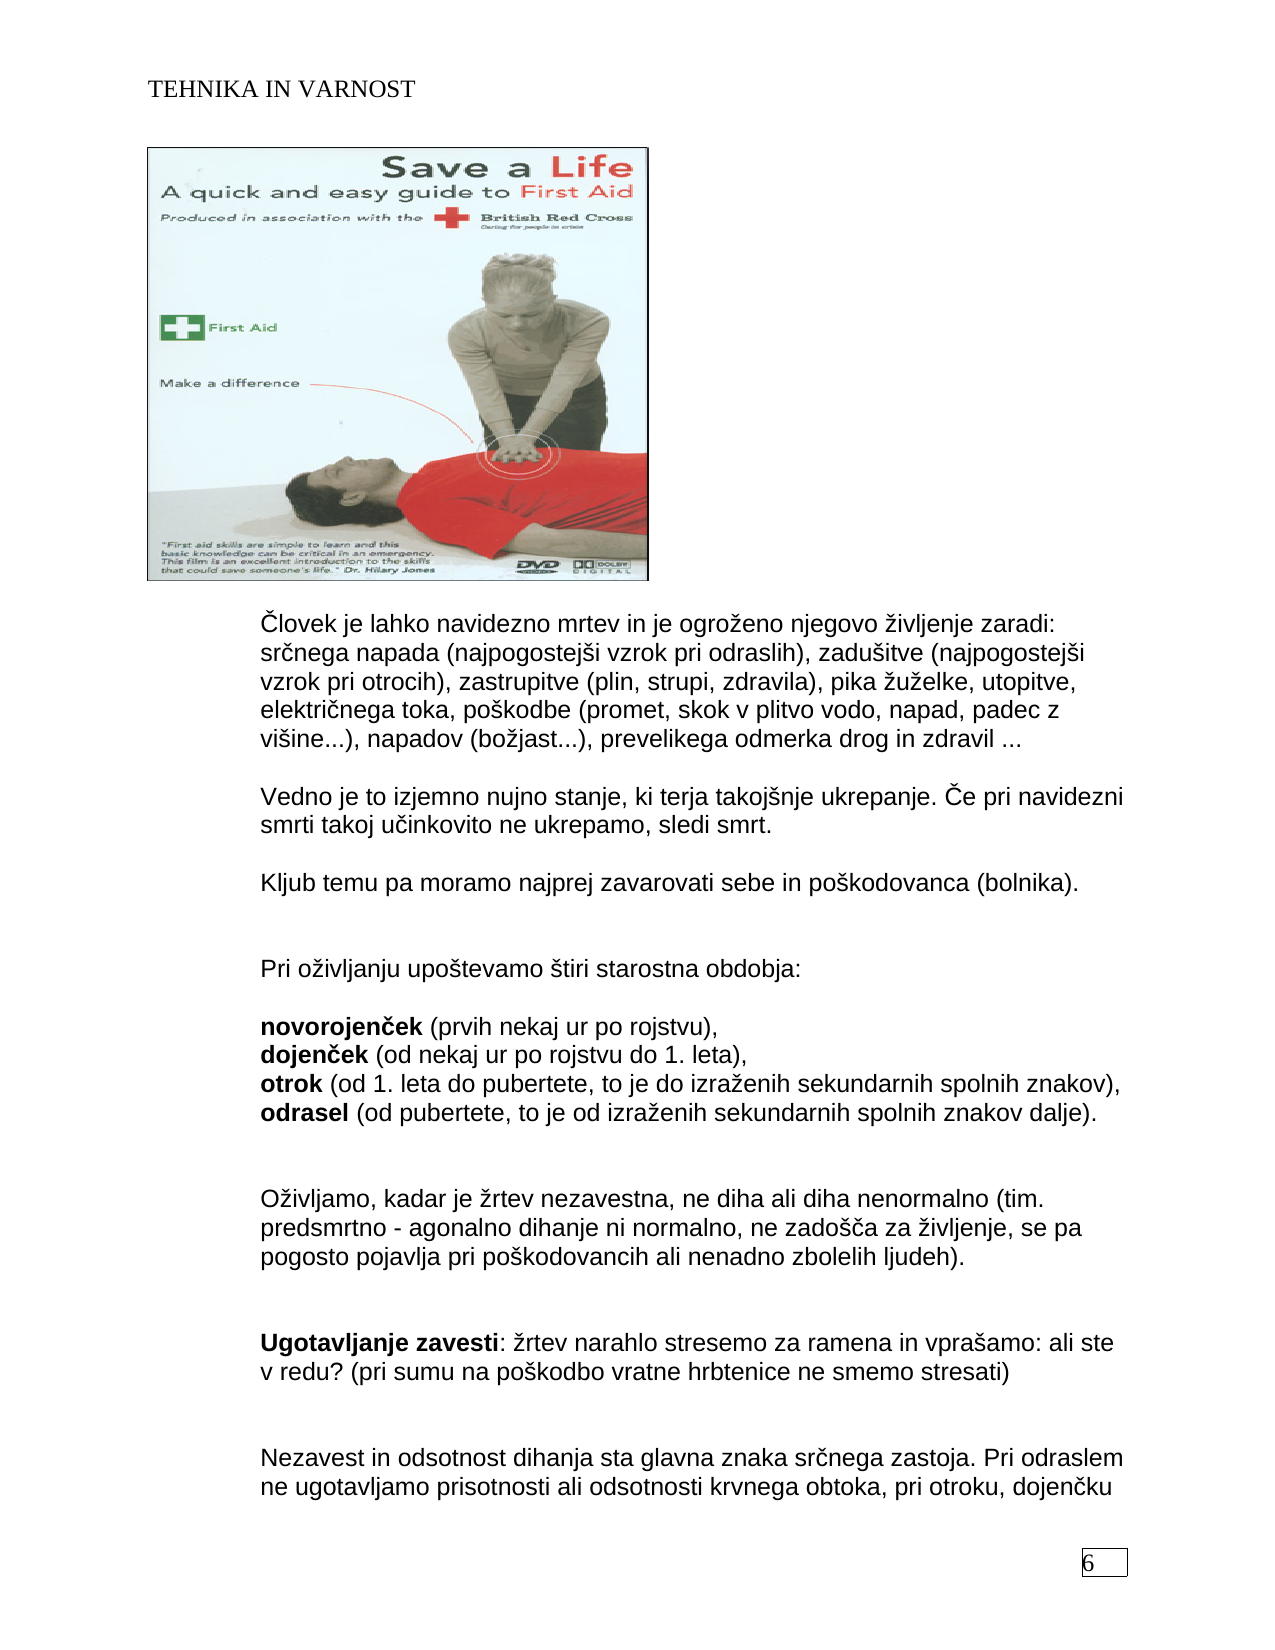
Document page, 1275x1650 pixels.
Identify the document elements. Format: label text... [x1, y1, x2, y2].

text dojenček (od nekaj ur po rojstvu do 1. leta), [260, 1040, 1127, 1069]
text odrasel (od pubertete, to je od izraženih sekundarnih spolnih znakov dalje). [260, 1098, 1127, 1127]
text otrok (od 1. leta do pubertete, to je do izraženih sekundarnih spolnih znakov), [260, 1069, 1127, 1098]
text Pri oživljanju upoštevamo štiri starostna obdobja: [260, 954, 1127, 983]
text novorojenček (prvih nekaj ur po rojstvu), [260, 1012, 1127, 1040]
text Oživljamo, kadar je žrtev nezavestna, ne diha ali diha nenormalno (tim. predsmrtno - agonalno dihanje ni normalno, ne zadošča za življenje, se pa pogosto pojavlja pri poškodovancih ali nenadno zbolelih ljudeh). [260, 1184, 1127, 1270]
text Kljub temu pa moramo najprej zavarovati sebe in poškodovanca (bolnika). [260, 868, 1127, 897]
picture [147, 147, 649, 581]
text Vedno je to izjemno nujno stanje, ki terja takojšnje ukrepanje. Če pri navidezni smrti takoj učinkovito ne ukrepamo, sledi smrt. [260, 782, 1127, 839]
text Človek je lahko navidezno mrtev in je ogroženo njegovo življenje zaradi: srčnega napada (najpogostejši vzrok pri odraslih), zadušitve (najpogostejši vzrok pri otrocih), zastrupitve (plin, strupi, zdravila), pika žuželke, utopitve, električnega toka, poškodbe (promet, skok v plitvo vodo, napad, padec z višine...), napadov (božjast...), prevelikega odmerka drog in zdravil ... [260, 609, 1127, 753]
text Nezavest in odsotnost dihanja sta glavna znaka srčnega zastoja. Pri odraslem ne ugotavljamo prisotnosti ali odsotnosti krvnega obtoka, pri otroku, dojenčku [260, 1443, 1127, 1500]
text Ugotavljanje zavesti: žrtev narahlo stresemo za ramena in vprašamo: ali ste v redu? (pri sumu na poškodbo vratne hrbtenice ne smemo stresati) [260, 1328, 1127, 1385]
